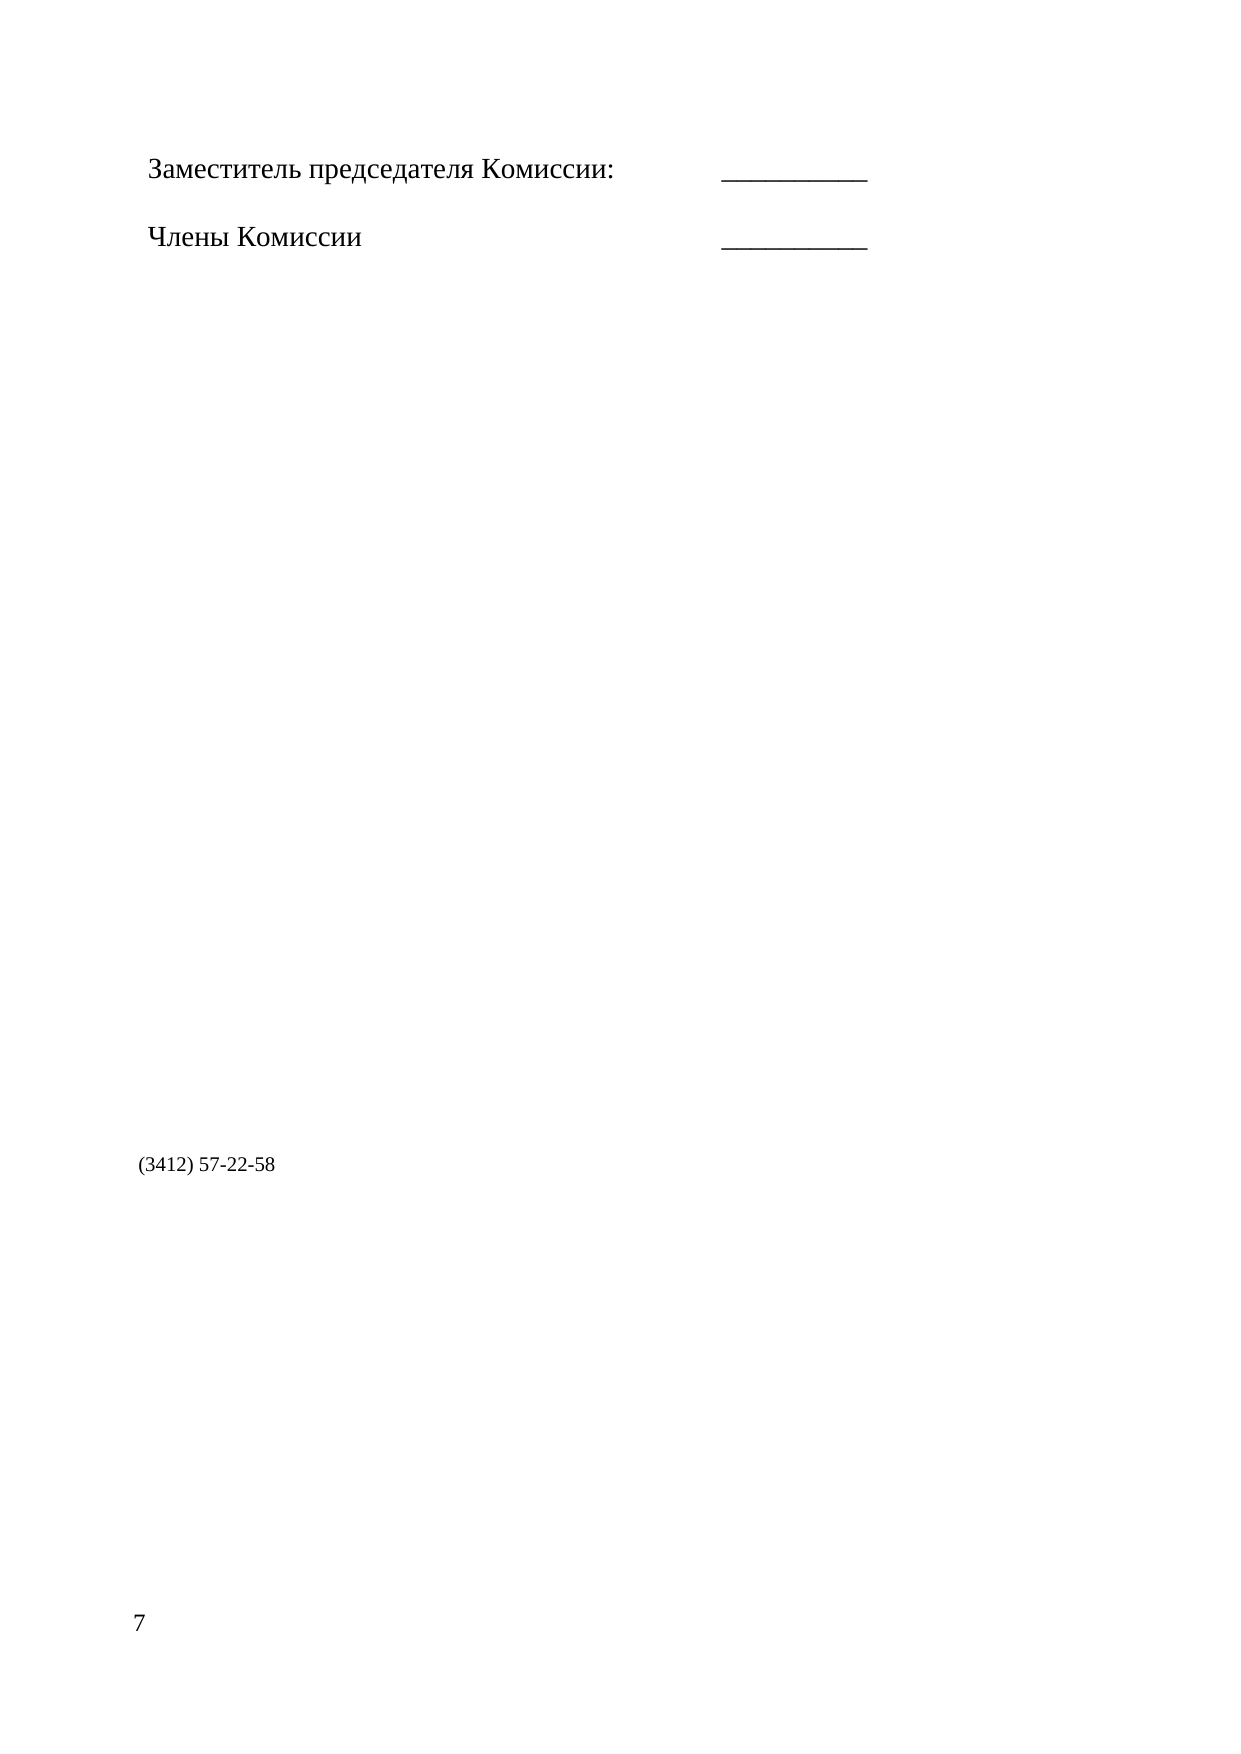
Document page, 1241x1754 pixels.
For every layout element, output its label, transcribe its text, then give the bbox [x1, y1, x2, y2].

text (3412) 57-22-58 [133, 1152, 1166, 1176]
table_header [716, 118, 1158, 152]
table_cell __________ __________ [716, 152, 1158, 286]
table_cell Заместитель председателя Комиссии: Члены Комиссии [143, 152, 716, 286]
table_header [143, 118, 716, 152]
